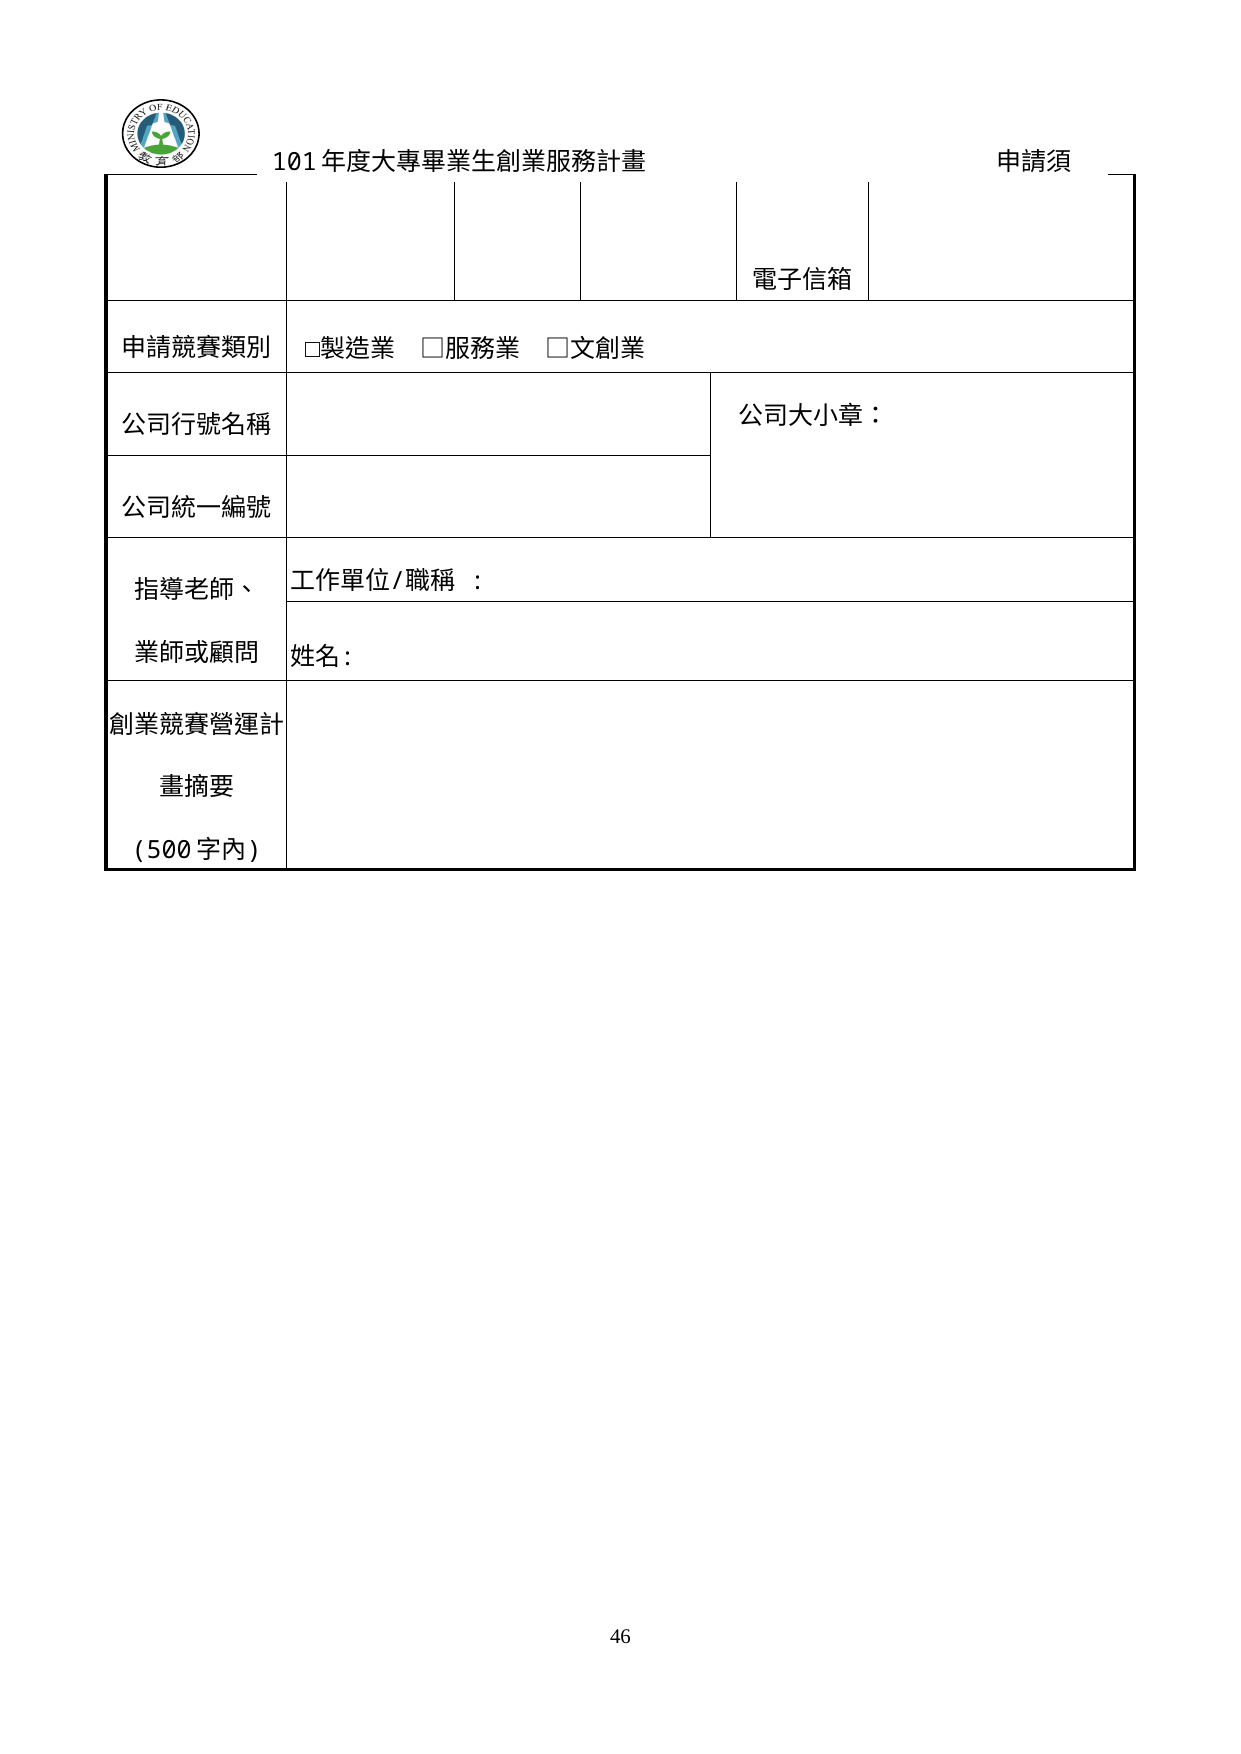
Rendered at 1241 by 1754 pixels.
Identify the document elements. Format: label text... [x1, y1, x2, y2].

table_cell [287, 456, 710, 537]
table_cell [581, 182, 736, 300]
table_cell 姓名: [287, 602, 1133, 680]
table_cell [869, 175, 1133, 300]
table_cell [108, 175, 286, 300]
table_cell 公司統一編號 [108, 456, 286, 537]
table_cell 公司大小章： [711, 373, 1133, 537]
table_cell 創業競賽營運計畫摘要 (500字內) [108, 681, 286, 868]
table_cell 申請競賽類別 [108, 301, 286, 372]
table_cell 公司行號名稱 [108, 373, 286, 454]
table_cell [287, 373, 710, 454]
table_cell 電子信箱 [737, 182, 868, 300]
table_cell [287, 182, 454, 300]
table_cell 工作單位/職稱 : [287, 538, 1133, 601]
table_cell [287, 681, 1133, 868]
table_cell [455, 182, 580, 300]
table_cell 指導老師、 業師或顧問 [108, 538, 286, 680]
table_cell □製造業 □服務業 □文創業 [287, 301, 1133, 372]
